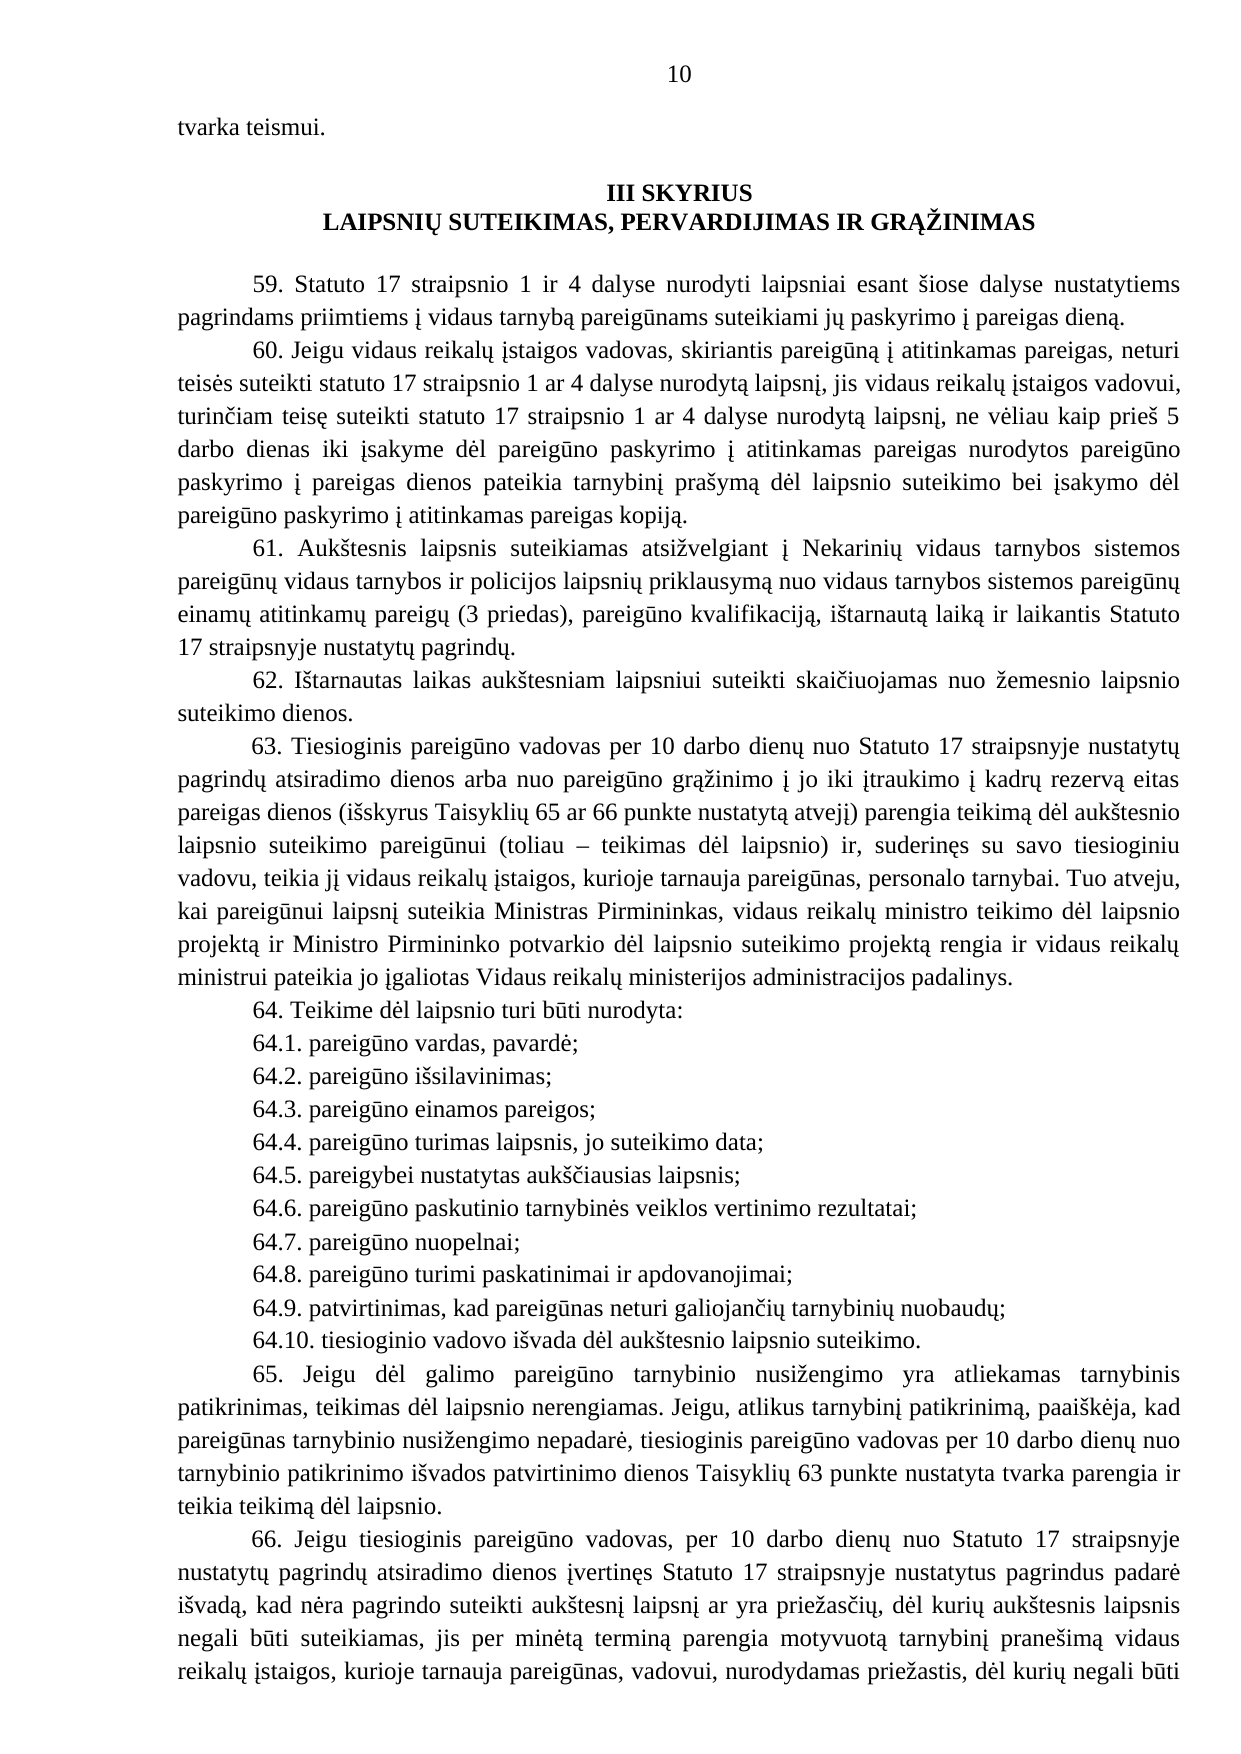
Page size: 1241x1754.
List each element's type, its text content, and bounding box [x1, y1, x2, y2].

text 64.4. pareigūno turimas laipsnis, jo suteikimo data; [177, 1127, 1181, 1156]
text 64.1. pareigūno vardas, pavardė; [177, 1028, 1181, 1057]
text 64.2. pareigūno išsilavinimas; [177, 1061, 1181, 1090]
text 66. Jeigu tiesioginis pareigūno vadovas, per 10 darbo dienų nuo Statuto 17 straipsnyje nustatytų pagrindų atsiradimo dienos įvertinęs Statuto 17 straipsnyje nustatytus pagrindus padarė išvadą, kad nėra pagrindo suteikti aukštesnį laipsnį ar yra priežasčių, dėl kurių aukštesnis laipsnis negali būti suteikiamas, jis per minėtą terminą parengia motyvuotą tarnybinį pranešimą vidaus reikalų įstaigos, kurioje tarnauja pareigūnas, vadovui, nurodydamas priežastis, dėl kurių negali būti [177, 1524, 1181, 1684]
text 65. Jeigu dėl galimo pareigūno tarnybinio nusižengimo yra atliekamas tarnybinis patikrinimas, teikimas dėl laipsnio nerengiamas. Jeigu, atlikus tarnybinį patikrinimą, paaiškėja, kad pareigūnas tarnybinio nusižengimo nepadarė, tiesioginis pareigūno vadovas per 10 darbo dienų nuo tarnybinio patikrinimo išvados patvirtinimo dienos Taisyklių 63 punkte nustatyta tvarka parengia ir teikia teikimą dėl laipsnio. [177, 1359, 1181, 1519]
text 63. Tiesioginis pareigūno vadovas per 10 darbo dienų nuo Statuto 17 straipsnyje nustatytų pagrindų atsiradimo dienos arba nuo pareigūno grąžinimo į jo iki įtraukimo į kadrų rezervą eitas pareigas dienos (išskyrus Taisyklių 65 ar 66 punkte nustatytą atvejį) parengia teikimą dėl aukštesnio laipsnio suteikimo pareigūnui (toliau – teikimas dėl laipsnio) ir, suderinęs su savo tiesioginiu vadovu, teikia jį vidaus reikalų įstaigos, kurioje tarnauja pareigūnas, personalo tarnybai. Tuo atveju, kai pareigūnui laipsnį suteikia Ministras Pirmininkas, vidaus reikalų ministro teikimo dėl laipsnio projektą ir Ministro Pirmininko potvarkio dėl laipsnio suteikimo projektą rengia ir vidaus reikalų ministrui pateikia jo įgaliotas Vidaus reikalų ministerijos administracijos padalinys. [177, 731, 1181, 991]
text 64.3. pareigūno einamos pareigos; [177, 1094, 1181, 1123]
text 61. Aukštesnis laipsnis suteikiamas atsižvelgiant į Nekarinių vidaus tarnybos sistemos pareigūnų vidaus tarnybos ir policijos laipsnių priklausymą nuo vidaus tarnybos sistemos pareigūnų einamų atitinkamų pareigų (3 priedas), pareigūno kvalifikaciją, ištarnautą laiką ir laikantis Statuto 17 straipsnyje nustatytų pagrindų. [177, 533, 1181, 661]
text III SKYRIUS [177, 178, 1181, 207]
text 64. Teikime dėl laipsnio turi būti nurodyta: [177, 995, 1181, 1024]
text 64.10. tiesioginio vadovo išvada dėl aukštesnio laipsnio suteikimo. [177, 1326, 1181, 1354]
text 59. Statuto 17 straipsnio 1 ir 4 dalyse nurodyti laipsniai esant šiose dalyse nustatytiems pagrindams priimtiems į vidaus tarnybą pareigūnams suteikiami jų paskyrimo į pareigas dieną. [177, 269, 1181, 331]
text 64.9. patvirtinimas, kad pareigūnas neturi galiojančių tarnybinių nuobaudų; [177, 1293, 1181, 1321]
text 62. Ištarnautas laikas aukštesniam laipsniui suteikti skaičiuojamas nuo žemesnio laipsnio suteikimo dienos. [177, 665, 1181, 727]
text tvarka teismui. [177, 112, 1181, 141]
text 64.8. pareigūno turimi paskatinimai ir apdovanojimai; [177, 1259, 1181, 1288]
text 64.6. pareigūno paskutinio tarnybinės veiklos vertinimo rezultatai; [177, 1193, 1181, 1222]
text 60. Jeigu vidaus reikalų įstaigos vadovas, skiriantis pareigūną į atitinkamas pareigas, neturi teisės suteikti statuto 17 straipsnio 1 ar 4 dalyse nurodytą laipsnį, jis vidaus reikalų įstaigos vadovui, turinčiam teisę suteikti statuto 17 straipsnio 1 ar 4 dalyse nurodytą laipsnį, ne vėliau kaip prieš 5 darbo dienas iki įsakyme dėl pareigūno paskyrimo į atitinkamas pareigas nurodytos pareigūno paskyrimo į pareigas dienos pateikia tarnybinį prašymą dėl laipsnio suteikimo bei įsakymo dėl pareigūno paskyrimo į atitinkamas pareigas kopiją. [177, 335, 1181, 529]
text 64.7. pareigūno nuopelnai; [177, 1227, 1181, 1255]
text LAIPSNIŲ SUTEIKIMAS, PERVARDIJIMAS IR GRĄŽINIMAS [177, 207, 1181, 236]
text 64.5. pareigybei nustatytas aukščiausias laipsnis; [177, 1161, 1181, 1189]
